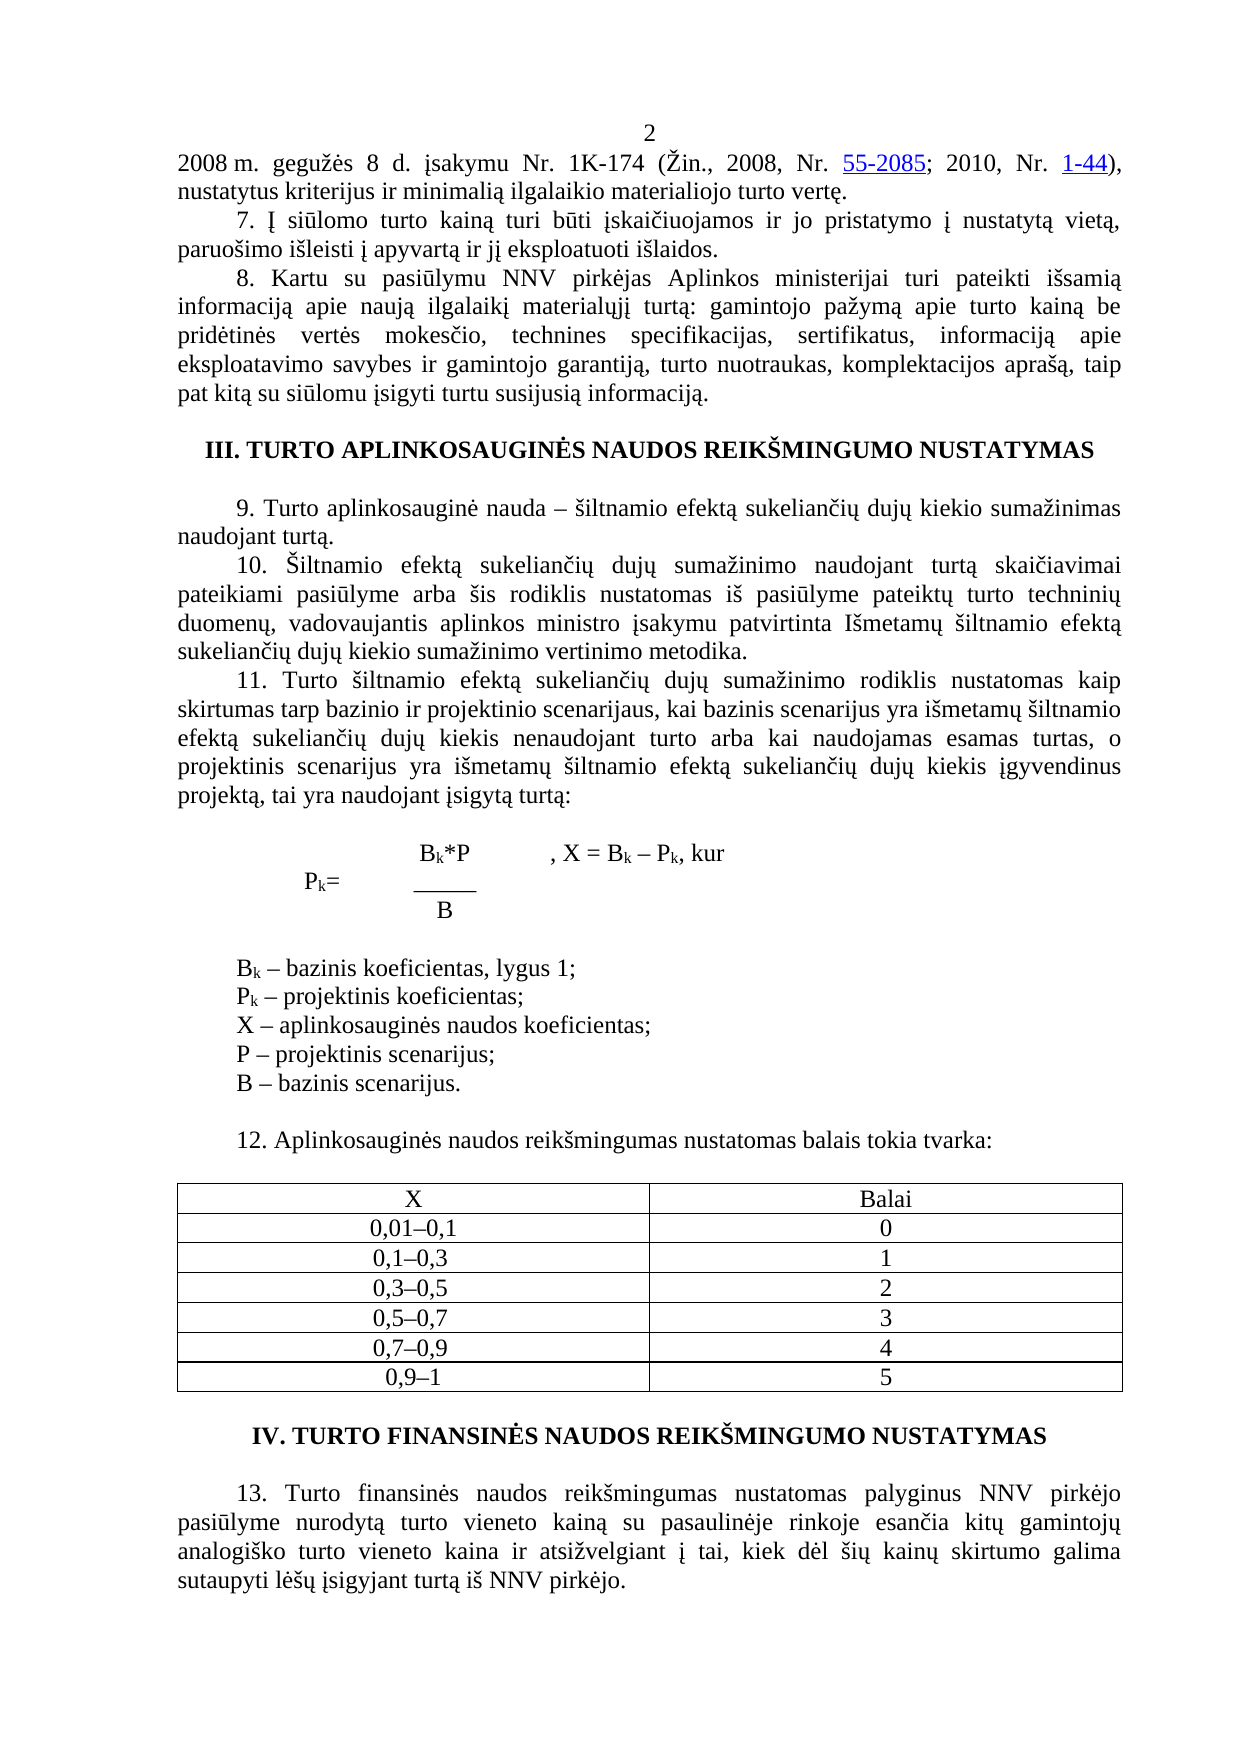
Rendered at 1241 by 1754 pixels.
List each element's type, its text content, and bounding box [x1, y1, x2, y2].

text 8. Kartu su pasiūlymu NNV pirkėjas Aplinkos ministerijai turi pateikti išsamią informaciją apie naują ilgalaikį materialųjį turtą: gamintojo pažymą apie turto kainą be pridėtinės vertės mokesčio, technines specifikacijas, sertifikatus, informaciją apie eksploatavimo savybes ir gamintojo garantiją, turto nuotraukas, komplektacijos aprašą, taip pat kitą su siūlomu įsigyti turtu susijusią informaciją. [177, 263, 1122, 406]
table_cell 0,01–0,1 [178, 1214, 649, 1242]
text 11. Turto šiltnamio efektą sukeliančių dujų sumažinimo rodiklis nustatomas kaip skirtumas tarp bazinio ir projektinio scenarijaus, kai bazinis scenarijus yra išmetamų šiltnamio efektą sukeliančių dujų kiekis nenaudojant turto arba kai naudojamas esamas turtas, o projektinis scenarijus yra išmetamų šiltnamio efektą sukeliančių dujų kiekis įgyvendinus projektą, tai yra naudojant įsigytą turtą: [177, 665, 1122, 809]
table_cell 2 [650, 1273, 1122, 1302]
text III. TURTO APLINKOSAUGINĖS NAUDOS REIKŠMINGUMO NUSTATYMAS [177, 435, 1122, 464]
text X – aplinkosauginės naudos koeficientas; [177, 1010, 1122, 1039]
table_header Bk*P _____ B [351, 838, 538, 924]
table_cell 4 [650, 1333, 1122, 1361]
table_header Pk= [177, 838, 351, 924]
table_header X [178, 1184, 649, 1212]
text 12. Aplinkosauginės naudos reikšmingumas nustatomas balais tokia tvarka: [177, 1125, 1122, 1154]
text 9. Turto aplinkosauginė nauda – šiltnamio efektą sukeliančių dujų kiekio sumažinimas naudojant turtą. [177, 493, 1122, 550]
text P – projektinis scenarijus; [177, 1039, 1122, 1068]
table_cell 3 [650, 1303, 1122, 1332]
table_cell 5 [650, 1363, 1122, 1391]
table_cell 0,7–0,9 [178, 1333, 649, 1361]
table_cell 0,3–0,5 [178, 1273, 649, 1302]
text 2008 m. gegužės 8 d. įsakymu Nr. 1K-174 (Žin., 2008, Nr. 55-2085; 2010, Nr. 1-44), nustatytus kriterijus ir minimalią ilgalaikio materialiojo turto vertę. [177, 148, 1122, 205]
text Bk – bazinis koeficientas, lygus 1; [177, 953, 1122, 981]
text Iv. TURTO finansinės naudos reikšmingumo nustatymas [177, 1421, 1122, 1450]
table_header , X = Bk – Pk, kur [539, 838, 1122, 924]
table_cell 1 [650, 1243, 1122, 1272]
table_header Balai [650, 1184, 1122, 1212]
text Pk – projektinis koeficientas; [177, 981, 1122, 1010]
text 13. Turto finansinės naudos reikšmingumas nustatomas palyginus NNV pirkėjo pasiūlyme nurodytą turto vieneto kainą su pasaulinėje rinkoje esančia kitų gamintojų analogiško turto vieneto kaina ir atsižvelgiant į tai, kiek dėl šių kainų skirtumo galima sutaupyti lėšų įsigyjant turtą iš NNV pirkėjo. [177, 1478, 1122, 1593]
text 10. Šiltnamio efektą sukeliančių dujų sumažinimo naudojant turtą skaičiavimai pateikiami pasiūlyme arba šis rodiklis nustatomas iš pasiūlyme pateiktų turto techninių duomenų, vadovaujantis aplinkos ministro įsakymu patvirtinta Išmetamų šiltnamio efektą sukeliančių dujų kiekio sumažinimo vertinimo metodika. [177, 550, 1122, 665]
table_cell 0 [650, 1214, 1122, 1242]
text 7. Į siūlomo turto kainą turi būti įskaičiuojamos ir jo pristatymo į nustatytą vietą, paruošimo išleisti į apyvartą ir jį eksploatuoti išlaidos. [177, 205, 1122, 263]
table_cell 0,1–0,3 [178, 1243, 649, 1272]
table_cell 0,5–0,7 [178, 1303, 649, 1332]
table_cell 0,9–1 [178, 1363, 649, 1391]
text B – bazinis scenarijus. [177, 1068, 1122, 1096]
